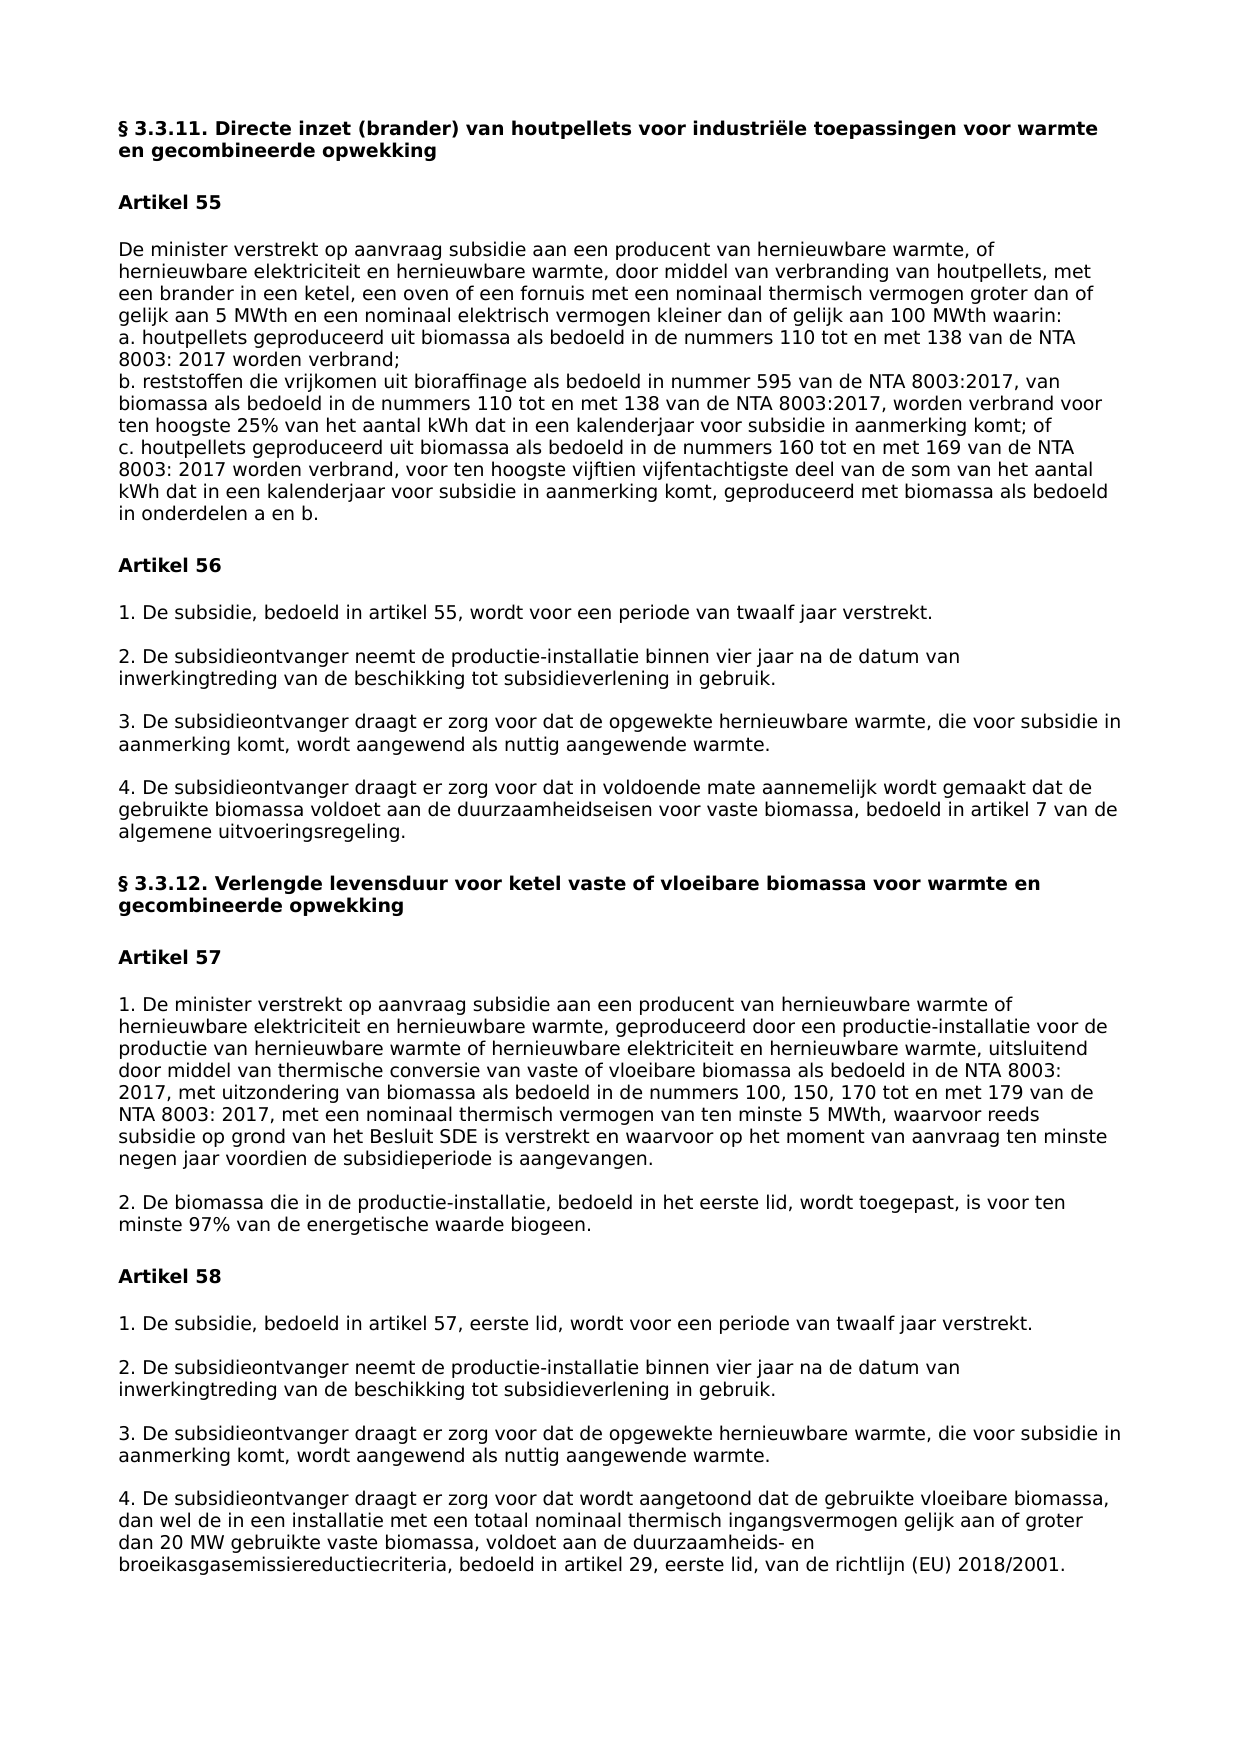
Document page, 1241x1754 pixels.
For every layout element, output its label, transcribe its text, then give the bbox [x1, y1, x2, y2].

text 2. De biomassa die in de productie-installatie, bedoeld in het eerste lid, wordt toegepast, is voor ten minste 97% van de energetische waarde biogeen. [118, 1192, 1122, 1236]
text b. reststoffen die vrijkomen uit bioraffinage als bedoeld in nummer 595 van de NTA 8003:2017, van biomassa als bedoeld in de nummers 110 tot en met 138 van de NTA 8003:2017, worden verbrand voor ten hoogste 25% van het aantal kWh dat in een kalenderjaar voor subsidie in aanmerking komt; of [118, 371, 1122, 437]
text 3. De subsidieontvanger draagt er zorg voor dat de opgewekte hernieuwbare warmte, die voor subsidie in aanmerking komt, wordt aangewend als nuttig aangewende warmte. [118, 711, 1122, 755]
text De minister verstrekt op aanvraag subsidie aan een producent van hernieuwbare warmte, of hernieuwbare elektriciteit en hernieuwbare warmte, door middel van verbranding van houtpellets, met een brander in een ketel, een oven of een fornuis met een nominaal thermisch vermogen groter dan of gelijk aan 5 MWth en een nominaal elektrisch vermogen kleiner dan of gelijk aan 100 MWth waarin: [118, 239, 1122, 327]
subtitle § 3.3.12. Verlengde levensduur voor ketel vaste of vloeibare biomassa voor warmte en gecombineerde opwekking [118, 873, 1122, 917]
subtitle Artikel 56 [118, 555, 1122, 577]
text 1. De subsidie, bedoeld in artikel 55, wordt voor een periode van twaalf jaar verstrekt. [118, 602, 1122, 624]
subtitle § 3.3.11. Directe inzet (brander) van houtpellets voor industriële toepassingen voor warmte en gecombineerde opwekking [118, 118, 1122, 162]
text 2. De subsidieontvanger neemt de productie-installatie binnen vier jaar na de datum van inwerkingtreding van de beschikking tot subsidieverlening in gebruik. [118, 1357, 1122, 1401]
text c. houtpellets geproduceerd uit biomassa als bedoeld in de nummers 160 tot en met 169 van de NTA 8003: 2017 worden verbrand, voor ten hoogste vijftien vijfentachtigste deel van de som van het aantal kWh dat in een kalenderjaar voor subsidie in aanmerking komt, geproduceerd met biomassa als bedoeld in onderdelen a en b. [118, 437, 1122, 525]
subtitle Artikel 57 [118, 947, 1122, 969]
text 2. De subsidieontvanger neemt de productie-installatie binnen vier jaar na de datum van inwerkingtreding van de beschikking tot subsidieverlening in gebruik. [118, 646, 1122, 689]
text 4. De subsidieontvanger draagt er zorg voor dat wordt aangetoond dat de gebruikte vloeibare biomassa, dan wel de in een installatie met een totaal nominaal thermisch ingangsvermogen gelijk aan of groter dan 20 MW gebruikte vaste biomassa, voldoet aan de duurzaamheids- en broeikasgasemissiereductiecriteria, bedoeld in artikel 29, eerste lid, van de richtlijn (EU) 2018/2001. [118, 1488, 1122, 1576]
text 4. De subsidieontvanger draagt er zorg voor dat in voldoende mate aannemelijk wordt gemaakt dat de gebruikte biomassa voldoet aan de duurzaamheidseisen voor vaste biomassa, bedoeld in artikel 7 van de algemene uitvoeringsregeling. [118, 777, 1122, 843]
subtitle Artikel 58 [118, 1266, 1122, 1288]
text 1. De subsidie, bedoeld in artikel 57, eerste lid, wordt voor een periode van twaalf jaar verstrekt. [118, 1313, 1122, 1335]
text 1. De minister verstrekt op aanvraag subsidie aan een producent van hernieuwbare warmte of hernieuwbare elektriciteit en hernieuwbare warmte, geproduceerd door een productie-installatie voor de productie van hernieuwbare warmte of hernieuwbare elektriciteit en hernieuwbare warmte, uitsluitend door middel van thermische conversie van vaste of vloeibare biomassa als bedoeld in de NTA 8003: 2017, met uitzondering van biomassa als bedoeld in de nummers 100, 150, 170 tot en met 179 van de NTA 8003: 2017, met een nominaal thermisch vermogen van ten minste 5 MWth, waarvoor reeds subsidie op grond van het Besluit SDE is verstrekt en waarvoor op het moment van aanvraag ten minste negen jaar voordien de subsidieperiode is aangevangen. [118, 994, 1122, 1170]
text a. houtpellets geproduceerd uit biomassa als bedoeld in de nummers 110 tot en met 138 van de NTA 8003: 2017 worden verbrand; [118, 327, 1122, 371]
subtitle Artikel 55 [118, 192, 1122, 214]
text 3. De subsidieontvanger draagt er zorg voor dat de opgewekte hernieuwbare warmte, die voor subsidie in aanmerking komt, wordt aangewend als nuttig aangewende warmte. [118, 1422, 1122, 1466]
